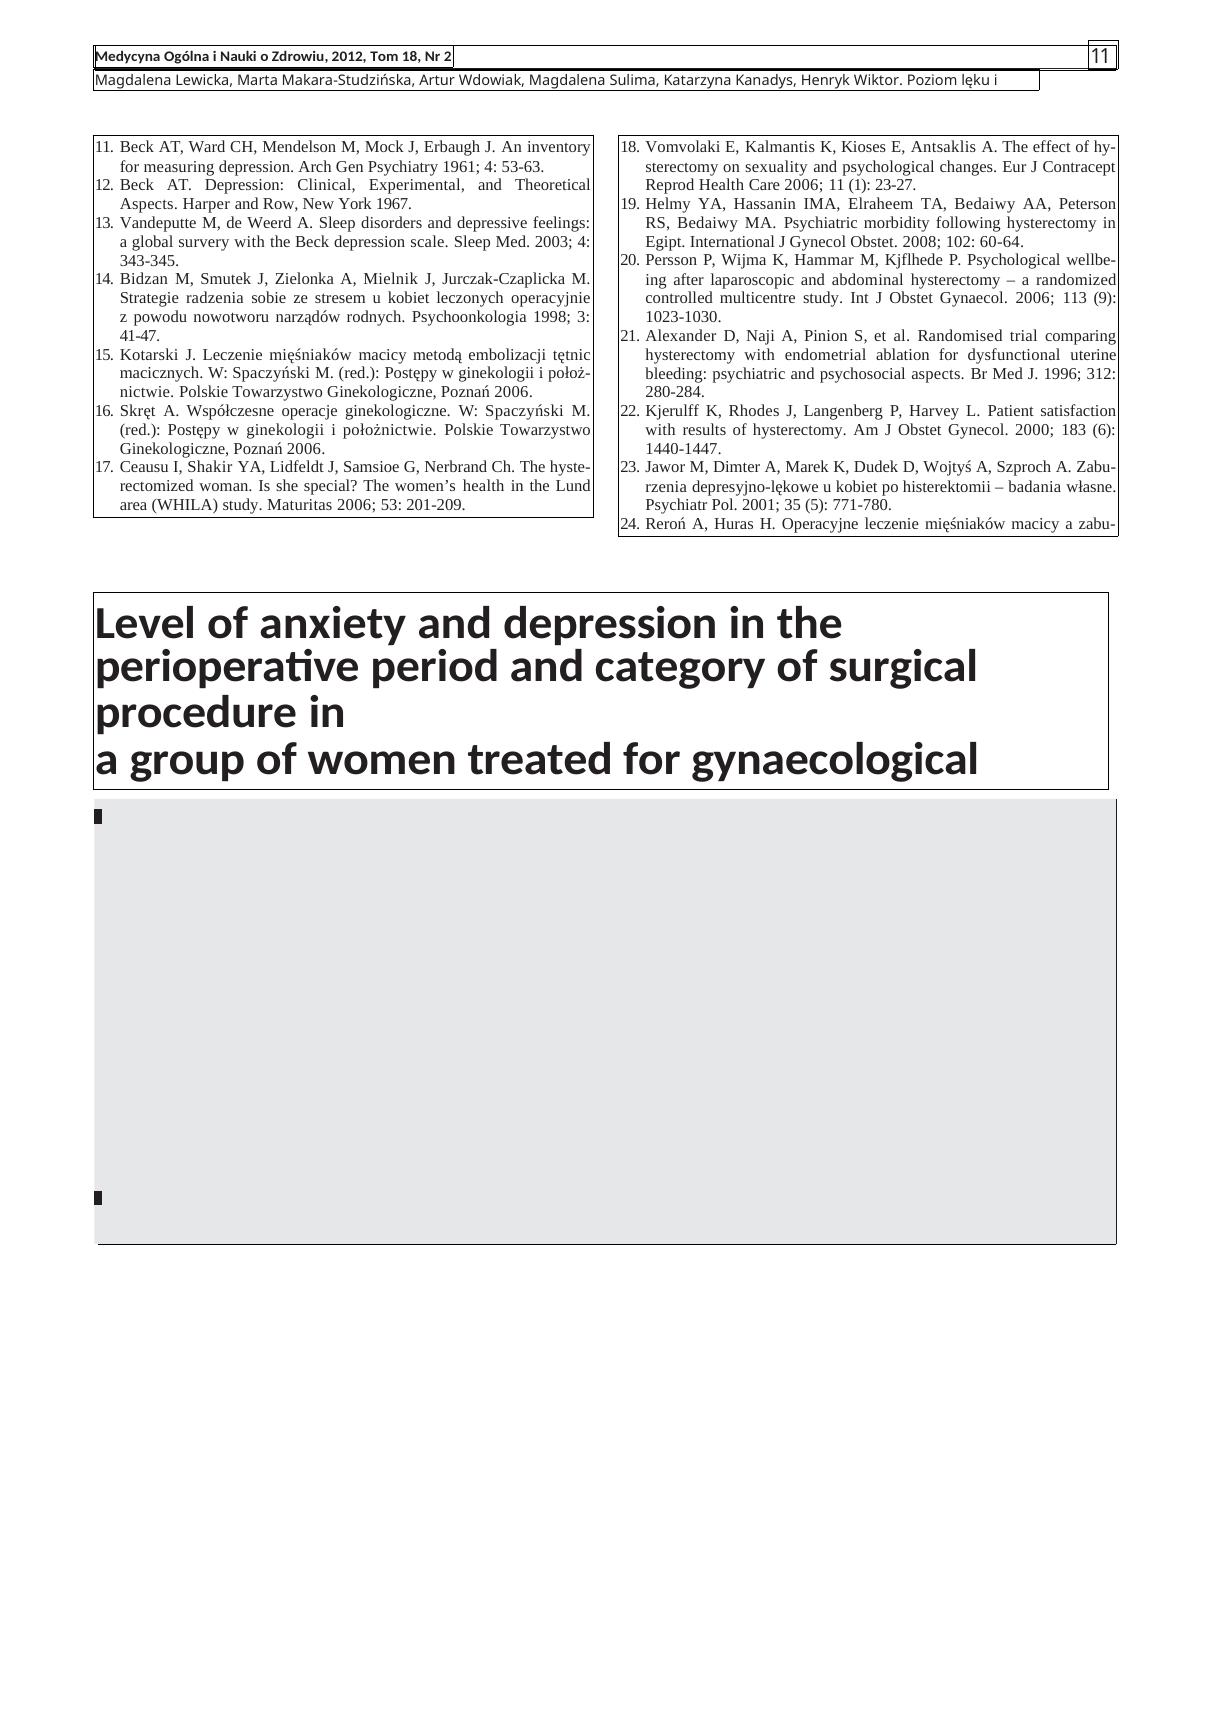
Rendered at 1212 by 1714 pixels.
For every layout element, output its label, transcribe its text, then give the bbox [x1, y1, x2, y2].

list Kjerulff K, Rhodes J, Langenberg P, Harvey L. Patient satisfaction with results of hysterectomy. Am J Obstet Gynecol. 2000; 183 (6): 1440-1447. [620, 401, 1116, 458]
list Persson P, Wijma K, Hammar M, Kjflhede P. Psychological wellbe- ing after laparoscopic and abdominal hysterectomy – a randomized controlled multicentre study. Int J Obstet Gynaecol. 2006; 113 (9): 1023-1030. [620, 251, 1116, 326]
text Medycyna Ogólna i Nauki o Zdrowiu, 2012, Tom 18, Nr 2 [96, 48, 452, 65]
list Helmy YA, Hassanin IMA, Elraheem TA, Bedaiwy AA, Peterson RS, Bedaiwy MA. Psychiatric morbidity following hysterectomy in Egipt. International J Gynecol Obstet. 2008; 102: 60-64. [620, 194, 1116, 251]
text 111 [1090, 41, 1118, 69]
text Level of anxiety and depression in the perioperative period and category of surgical procedure in [94, 603, 1108, 739]
list Beck AT. Depression: Clinical, Experimental, and Theoretical Aspects. Harper and Row, New York 1967. [94, 176, 591, 213]
list Skręt A. Współczesne operacje ginekologiczne. W: Spaczyński M. (red.): Postępy w ginekologii i położnictwie. Polskie Towarzystwo Ginekologiczne, Poznań 2006. [94, 401, 591, 458]
list Jawor M, Dimter A, Marek K, Dudek D, Wojtyś A, Szproch A. Zabu- rzenia depresyjno-lękowe u kobiet po histerektomii – badania własne. Psychiatr Pol. 2001; 35 (5): 771-780. [620, 458, 1116, 514]
list Vandeputte M, de Weerd A. Sleep disorders and depressive feelings: a global survery with the Beck depression scale. Sleep Med. 2003; 4: 343-345. [94, 213, 591, 269]
list Kotarski J. Leczenie mięśniaków macicy metodą embolizacji tętnic macicznych. W: Spaczyński M. (red.): Postępy w ginekologii i położ- nictwie. Polskie Towarzystwo Ginekologiczne, Poznań 2006. [94, 345, 591, 401]
list Alexander D, Naji A, Pinion S, et al. Randomised trial comparing hysterectomy with endometrial ablation for dysfunctional uterine bleeding: psychiatric and psychosocial aspects. Br Med J. 1996; 312: 280-284. [620, 326, 1116, 401]
list Ceausu I, Shakir YA, Lidfeldt J, Samsioe G, Nerbrand Ch. The hyste- rectomized woman. Is she special? The women’s health in the Lund area (WHILA) study. Maturitas 2006; 53: 201-209. [94, 458, 591, 514]
list Reroń A, Huras H. Operacyjne leczenie mięśniaków macicy a zabu- rzenia depresyjne. Ginekol Pol 2006; supl.1: 127. [620, 514, 1116, 536]
list Beck AT, Ward CH, Mendelson M, Mock J, Erbaugh J. An inventory for measuring depression. Arch Gen Psychiatry 1961; 4: 53-63. [94, 138, 591, 176]
text Magdalena Lewicka, Marta Makara‑Studzińska, Artur Wdowiak, Magdalena Sulima, Katarzyna Kanadys, Henryk Wiktor. Poziom lęku i depresji w okresie… [94, 70, 1039, 90]
list Bidzan M, Smutek J, Zielonka A, Mielnik J, Jurczak-Czaplicka M. Strategie radzenia sobie ze stresem u kobiet leczonych operacyjnie z powodu nowotworu narządów rodnych. Psychoonkologia 1998; 3: 41-47. [94, 269, 591, 345]
list Vomvolaki E, Kalmantis K, Kioses E, Antsaklis A. The effect of hy- sterectomy on sexuality and psychological changes. Eur J Contracept Reprod Health Care 2006; 11 (1): 23-27. [620, 138, 1116, 194]
text 111 [1090, 46, 1116, 69]
text a group of women treated for gynaecological reasons [94, 739, 1108, 789]
